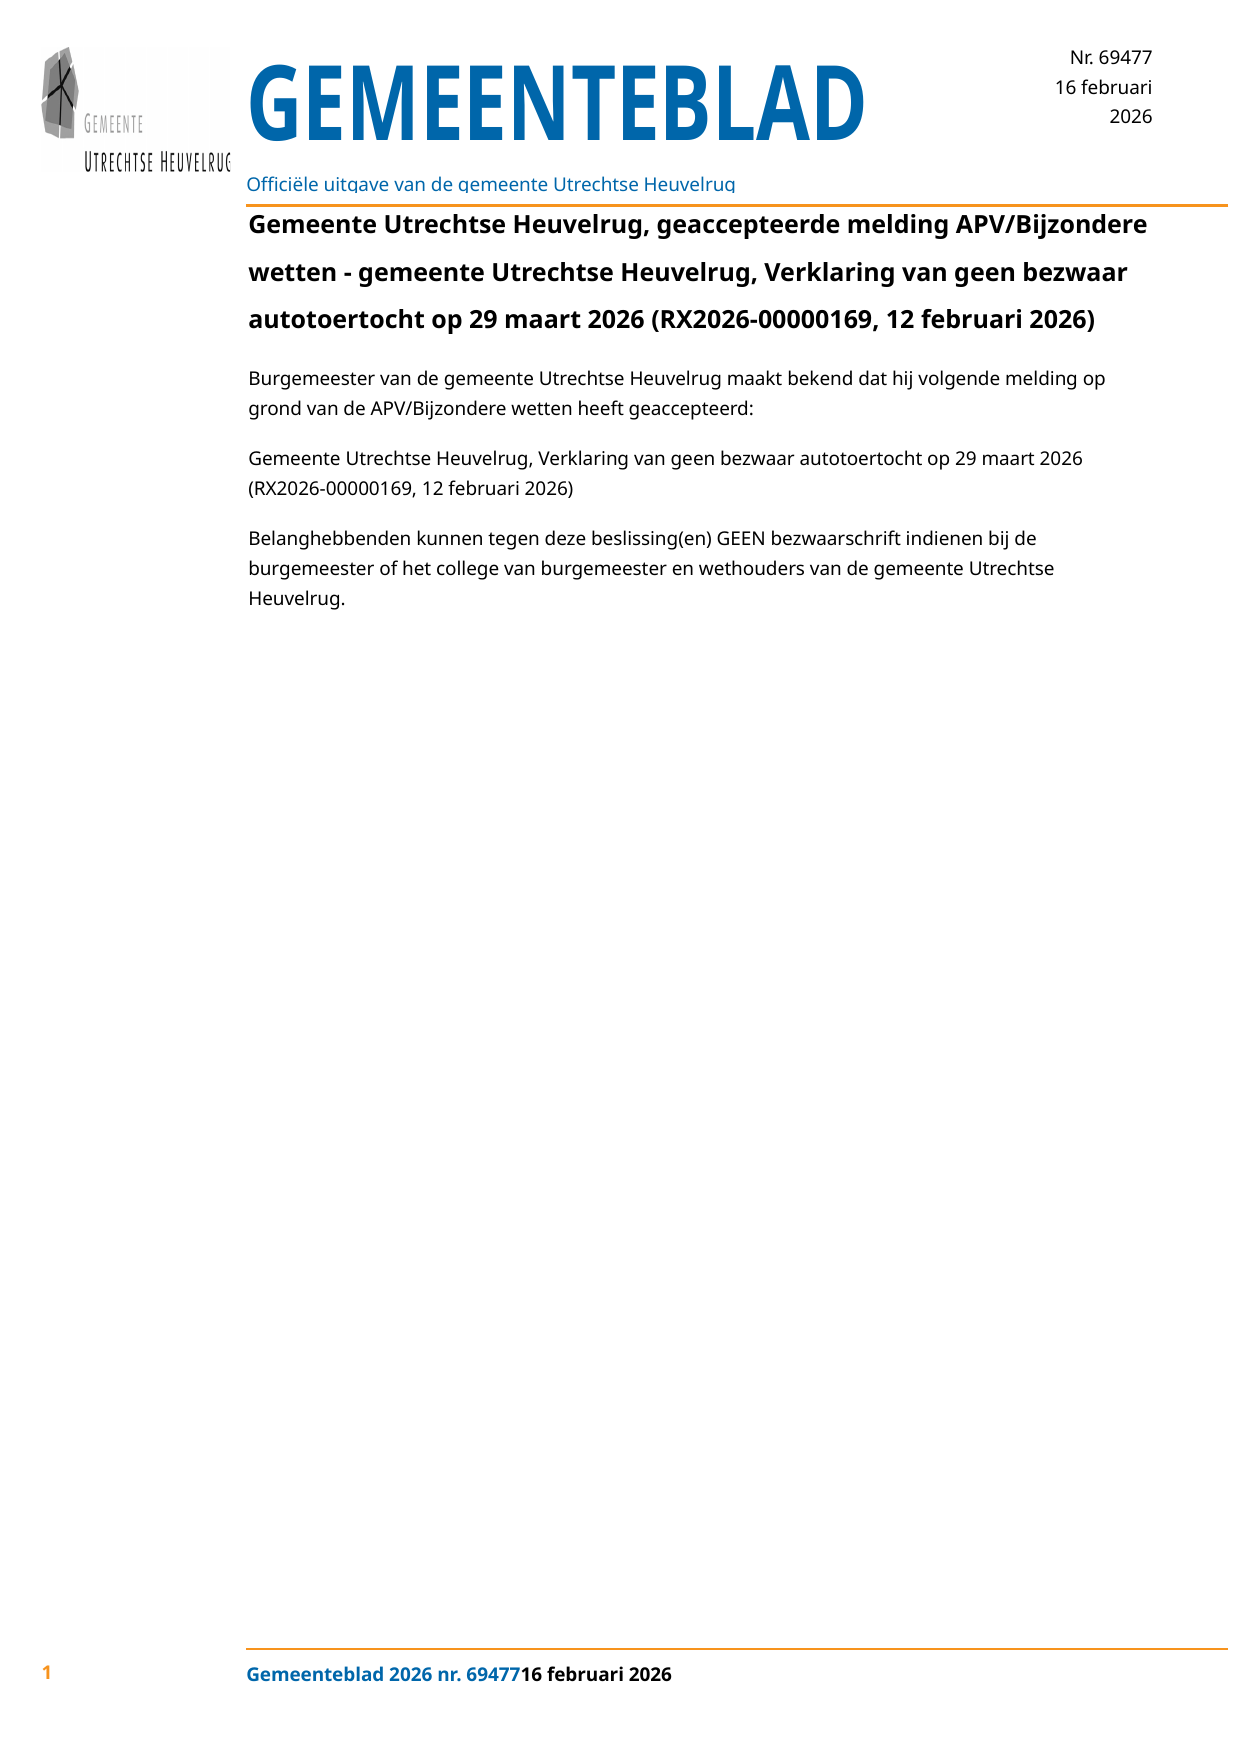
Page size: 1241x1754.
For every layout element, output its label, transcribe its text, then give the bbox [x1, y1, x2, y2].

text Burgemeester van de gemeente Utrechtse Heuvelrug maakt bekend dat hij volgende melding op grond van de APV/Bijzondere wetten heeft geaccepteerd: [248, 366, 1152, 421]
text Gemeente Utrechtse Heuvelrug, geaccepteerde melding APV/Bijzondere wetten - gemeente Utrechtse Heuvelrug, Verklaring van geen bezwaar autotoertocht op 29 maart 2026 (RX2026-00000169, 12 februari 2026) [248, 207, 1152, 336]
text Gemeente Utrechtse Heuvelrug, Verklaring van geen bezwaar autotoertocht op 29 maart 2026 (RX2026-00000169, 12 februari 2026) [248, 446, 1152, 501]
text Belanghebbenden kunnen tegen deze beslissing(en) GEEN bezwaarschrift indienen bij de burgemeester of het college van burgemeester en wethouders van de gemeente Utrechtse Heuvelrug. [248, 526, 1152, 610]
picture [41, 47, 231, 172]
